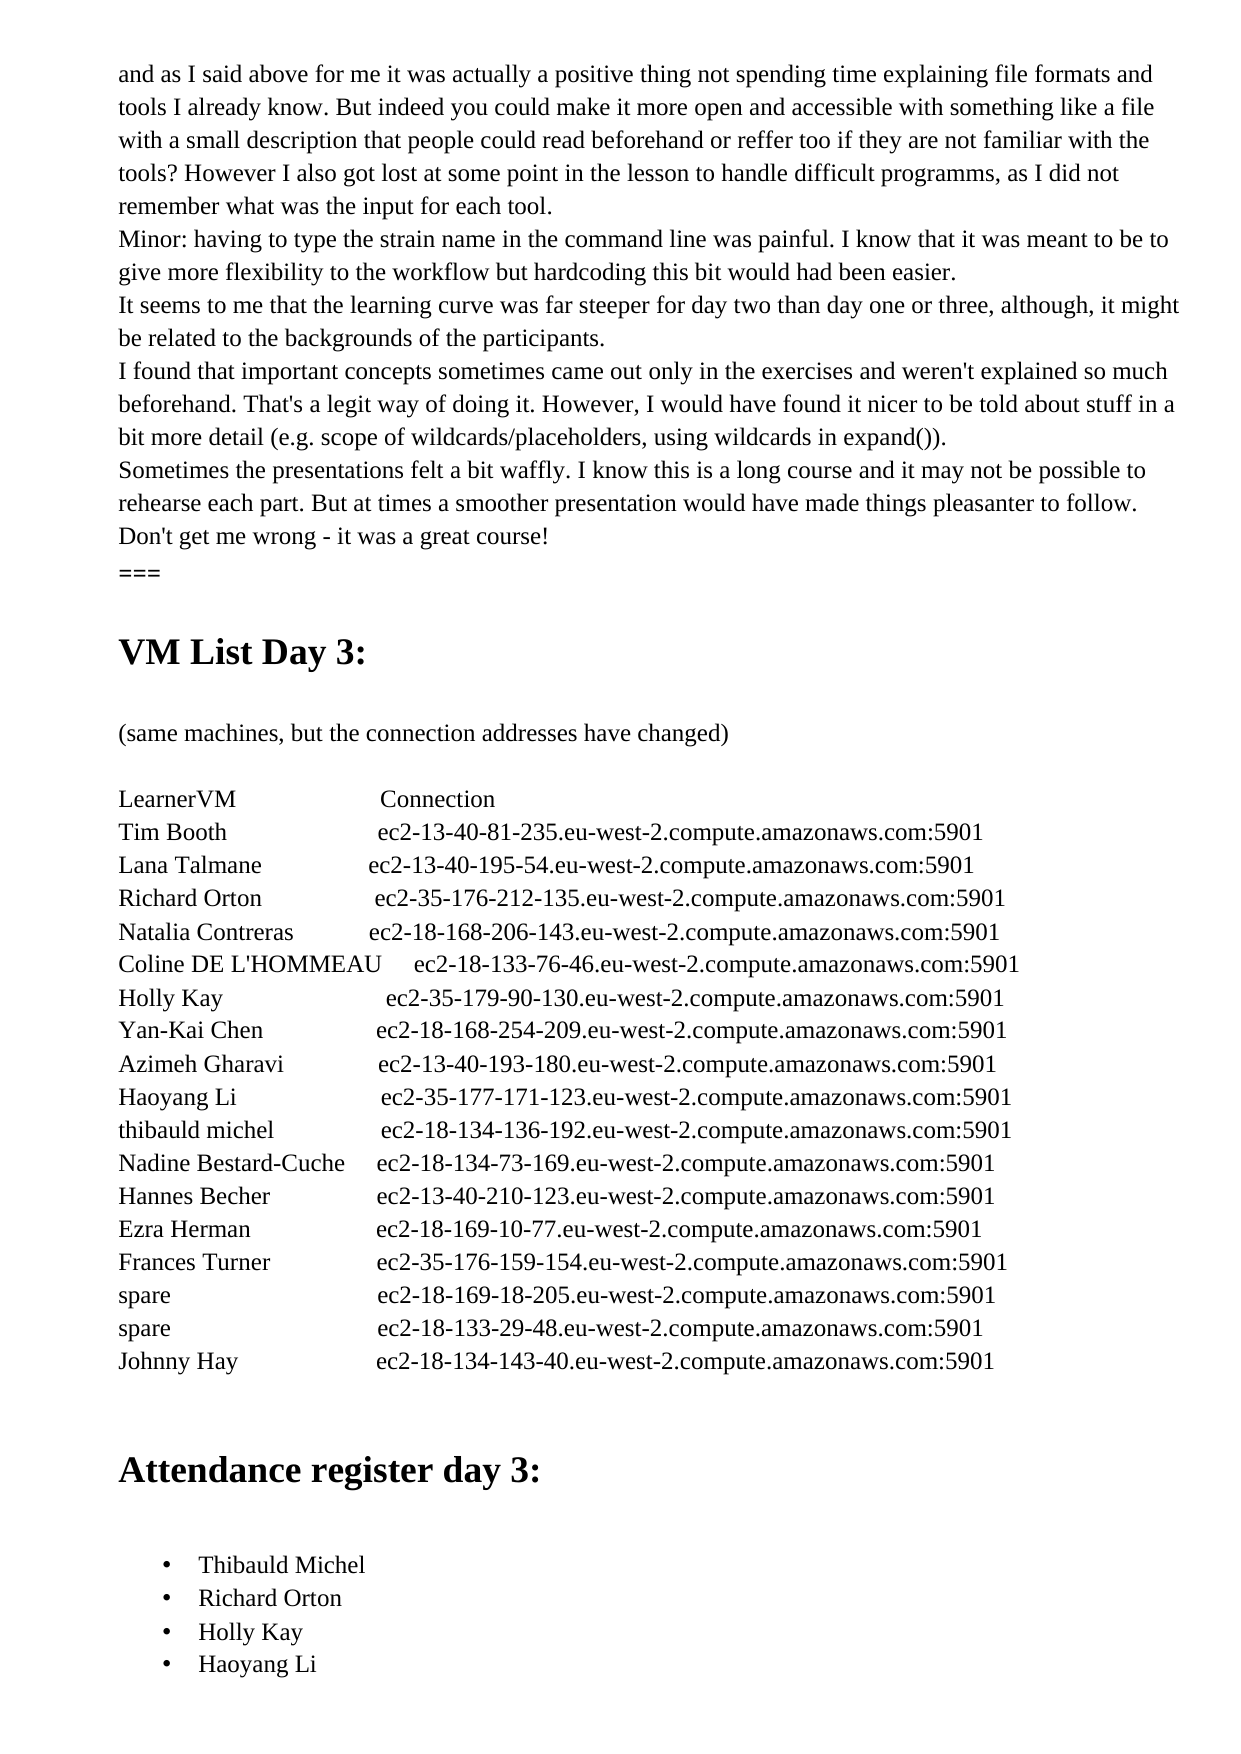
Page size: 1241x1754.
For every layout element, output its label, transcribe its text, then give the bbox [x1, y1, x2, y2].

text and as I said above for me it was actually a positive thing not spending time explaining file formats and tools I already know. But indeed you could make it more open and accessible with something like a file with a small description that people could read beforehand or reffer too if they are not familiar with the tools? However I also got lost at some point in the lesson to handle difficult programms, as I did not remember what was the input for each tool. Minor: having to type the strain name in the command line was painful. I know that it was meant to be to give more flexibility to the workflow but hardcoding this bit would had been easier. It seems to me that the learning curve was far steeper for day two than day one or three, although, it might be related to the backgrounds of the participants. I found that important concepts sometimes came out only in the exercises and weren't explained so much beforehand. That's a legit way of doing it. However, I would have found it nicer to be told about stuff in a bit more detail (e.g. scope of wildcards/placeholders, using wildcards in expand()). Sometimes the presentations felt a bit waffly. I know this is a long course and it may not be possible to rehearse each part. But at times a smoother presentation would have made things pleasanter to follow. Don't get me wrong - it was a great course! === [118, 59, 1181, 589]
subtitle VM List Day 3: [118, 630, 1181, 673]
list Thibauld Michel [162, 1551, 1181, 1579]
list Haoyang Li [162, 1649, 1181, 1678]
subtitle Attendance register day 3: [118, 1447, 1181, 1490]
text (same machines, but the connection addresses have changed) LearnerVM Connection Tim Booth ec2-13-40-81-235.eu-west-2.compute.amazonaws.com:5901 Lana Talmane ec2-13-40-195-54.eu-west-2.compute.amazonaws.com:5901 Richard Orton ec2-35-176-212-135.eu-west-2.compute.amazonaws.com:5901 Natalia Contreras ec2-18-168-206-143.eu-west-2.compute.amazonaws.com:5901 Coline DE L'HOMMEAU ec2-18-133-76-46.eu-west-2.compute.amazonaws.com:5901 Holly Kay ec2-35-179-90-130.eu-west-2.compute.amazonaws.com:5901 Yan-Kai Chen ec2-18-168-254-209.eu-west-2.compute.amazonaws.com:5901 Azimeh Gharavi ec2-13-40-193-180.eu-west-2.compute.amazonaws.com:5901 Haoyang Li ec2-35-177-171-123.eu-west-2.compute.amazonaws.com:5901 thibauld michel ec2-18-134-136-192.eu-west-2.compute.amazonaws.com:5901 Nadine Bestard-Cuche ec2-18-134-73-169.eu-west-2.compute.amazonaws.com:5901 Hannes Becher ec2-13-40-210-123.eu-west-2.compute.amazonaws.com:5901 Ezra Herman ec2-18-169-10-77.eu-west-2.compute.amazonaws.com:5901 Frances Turner ec2-35-176-159-154.eu-west-2.compute.amazonaws.com:5901 spare ec2-18-169-18-205.eu-west-2.compute.amazonaws.com:5901 spare ec2-18-133-29-48.eu-west-2.compute.amazonaws.com:5901 Johnny Hay ec2-18-134-143-40.eu-west-2.compute.amazonaws.com:5901 [118, 685, 1181, 1408]
list Holly Kay [162, 1617, 1181, 1645]
list Richard Orton [162, 1583, 1181, 1612]
